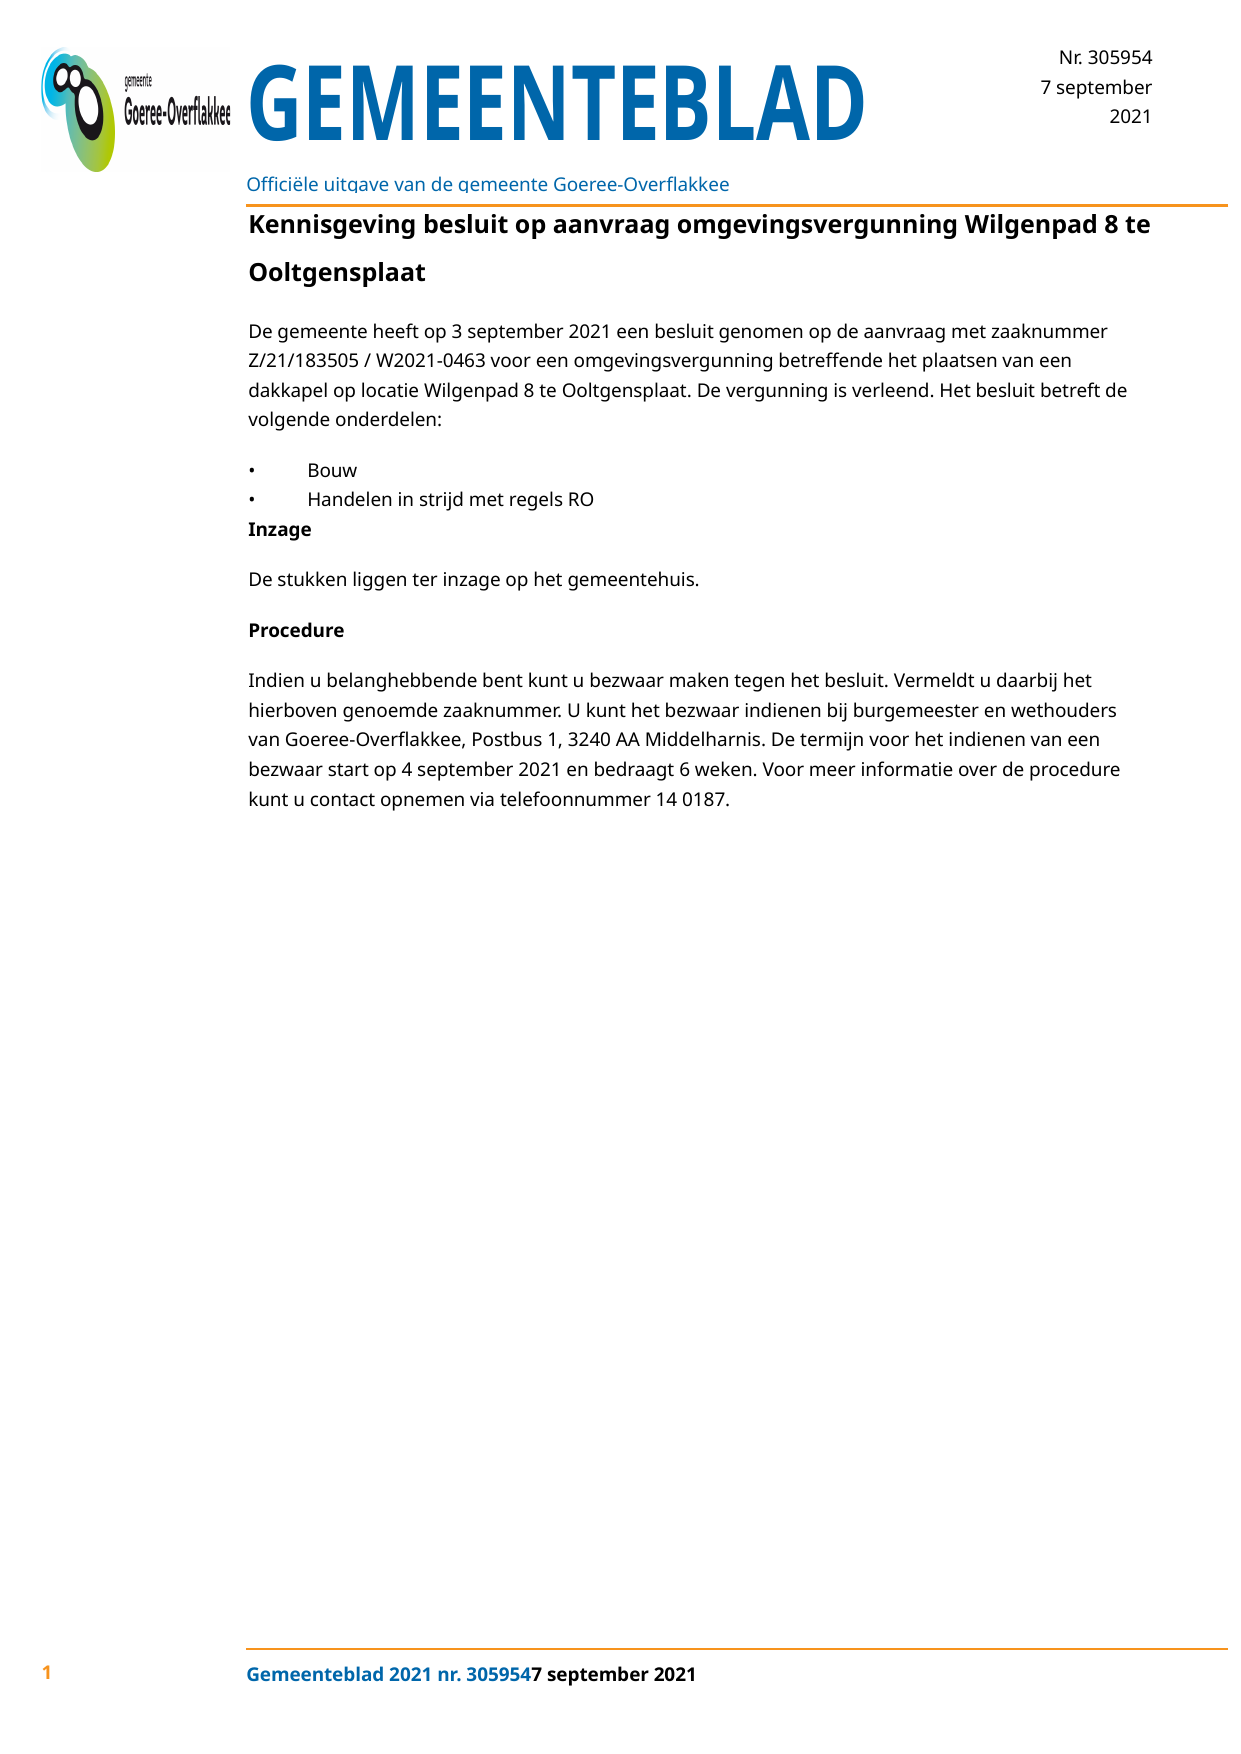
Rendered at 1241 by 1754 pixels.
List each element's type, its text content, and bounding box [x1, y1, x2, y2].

list Handelen in strijd met regels RO [248, 487, 1152, 512]
text Kennisgeving besluit op aanvraag omgevingsvergunning Wilgenpad 8 te Ooltgensplaat [248, 207, 1152, 288]
text Indien u belanghebbende bent kunt u bezwaar maken tegen het besluit. Vermeldt u daarbij het hierboven genoemde zaaknummer. U kunt het bezwaar indienen bij burgemeester en wethouders van Goeree-Overflakkee, Postbus 1, 3240 AA Middelharnis. De termijn voor het indienen van een bezwaar start op 4 september 2021 en bedraagt 6 weken. Voor meer informatie over de procedure kunt u contact opnemen via telefoonnummer 14 0187. [248, 667, 1152, 812]
text Inzage [248, 516, 1152, 542]
picture [41, 47, 231, 172]
text De stukken liggen ter inzage op het gemeentehuis. [248, 567, 1152, 592]
text Procedure [248, 617, 1152, 643]
text De gemeente heeft op 3 september 2021 een besluit genomen op de aanvraag met zaaknummer Z/21/183505 / W2021-0463 voor een omgevingsvergunning betreffende het plaatsen van een dakkapel op locatie Wilgenpad 8 te Ooltgensplaat. De vergunning is verleend. Het besluit betreft de volgende onderdelen: [248, 318, 1152, 432]
list Bouw [248, 457, 1152, 483]
